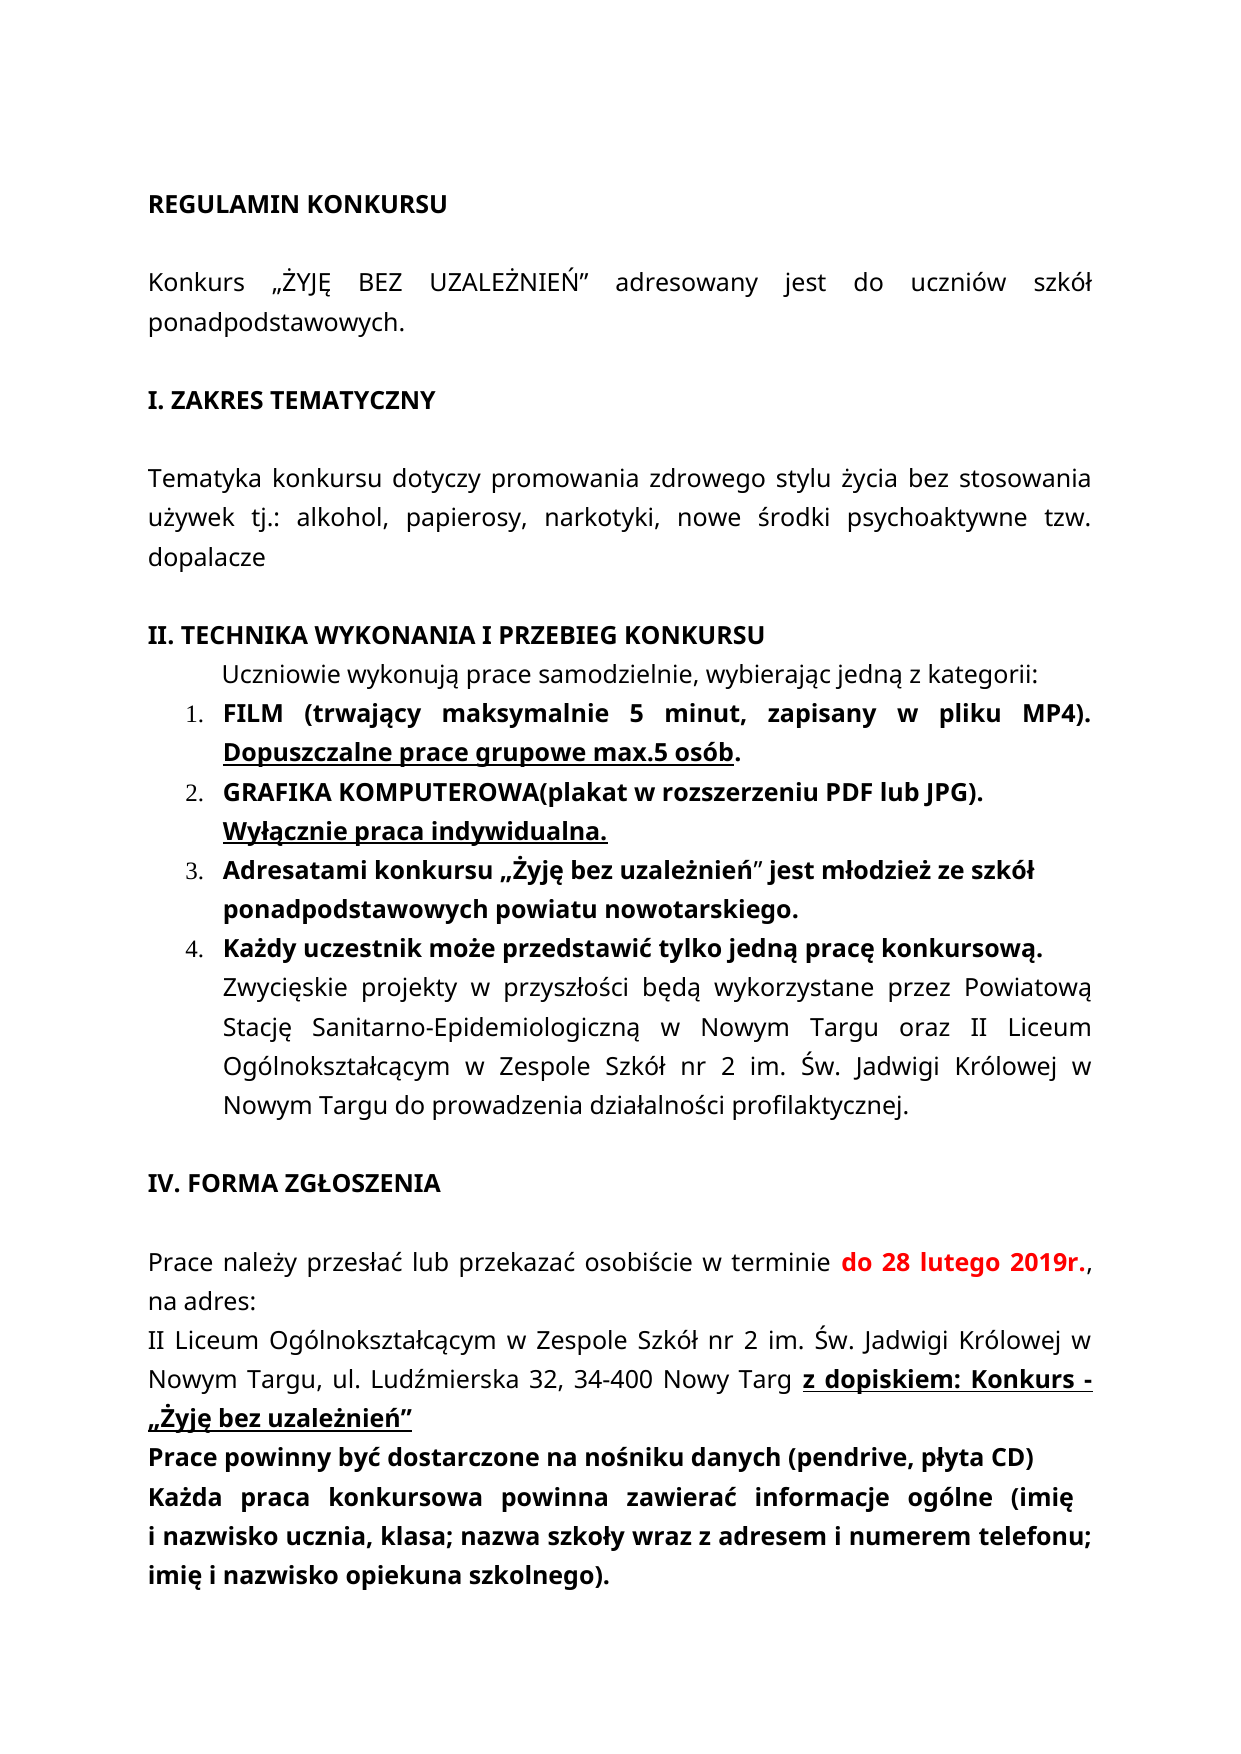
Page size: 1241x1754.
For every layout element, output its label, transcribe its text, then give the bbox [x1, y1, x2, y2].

list GRAFIKA KOMPUTEROWA(plakat w rozszerzeniu PDF lub JPG). [185, 774, 1093, 808]
list Każdy uczestnik może przedstawić tylko jedną pracę konkursową. [185, 931, 1093, 965]
text Każda praca konkursowa powinna zawierać informacje ogólne (imię i nazwisko ucznia, klasa; nazwa szkoły wraz z adresem i numerem telefonu; imię i nazwisko opiekuna szkolnego). [148, 1479, 1093, 1592]
text REGULAMIN KONKURSU [148, 187, 1093, 221]
text Prace powinny być dostarczone na nośniku danych (pendrive, płyta CD) [148, 1440, 1093, 1474]
text Uczniowie wykonują prace samodzielnie, wybierając jedną z kategorii: [148, 657, 1093, 691]
list Adresatami konkursu „Żyję bez uzależnień” jest młodzież ze szkół [185, 853, 1093, 887]
text IV. FORMA ZGŁOSZENIA [148, 1166, 1093, 1200]
text II. TECHNIKA WYKONANIA I PRZEBIEG KONKURSU [148, 618, 1093, 652]
text II Liceum Ogólnokształcącym w Zespole Szkół nr 2 im. Św. Jadwigi Królowej w Nowym Targu, ul. Ludźmierska 32, 34-400 Nowy Targ z dopiskiem: Konkurs - „Żyję bez uzależnień” [148, 1323, 1093, 1435]
text ponadpodstawowych powiatu nowotarskiego. [223, 892, 1093, 926]
text Konkurs „ŻYJĘ BEZ UZALEŻNIEŃ” adresowany jest do uczniów szkół ponadpodstawowych. [148, 265, 1093, 338]
text I. ZAKRES TEMATYCZNY [148, 383, 1093, 417]
text Prace należy przesłać lub przekazać osobiście w terminie do 28 lutego 2019r., na adres: [148, 1244, 1093, 1317]
text Tematyka konkursu dotyczy promowania zdrowego stylu życia bez stosowania używek tj.: alkohol, papierosy, narkotyki, nowe środki psychoaktywne tzw. dopalacze [148, 461, 1093, 573]
text Wyłącznie praca indywidualna. [223, 813, 1093, 847]
list FILM (trwający maksymalnie 5 minut, zapisany w pliku MP4). Dopuszczalne prace grupowe max.5 osób. [185, 696, 1093, 769]
text Zwycięskie projekty w przyszłości będą wykorzystane przez Powiatową Stację Sanitarno-Epidemiologiczną w Nowym Targu oraz II Liceum Ogólnokształcącym w Zespole Szkół nr 2 im. Św. Jadwigi Królowej w Nowym Targu do prowadzenia działalności profilaktycznej. [223, 970, 1093, 1122]
